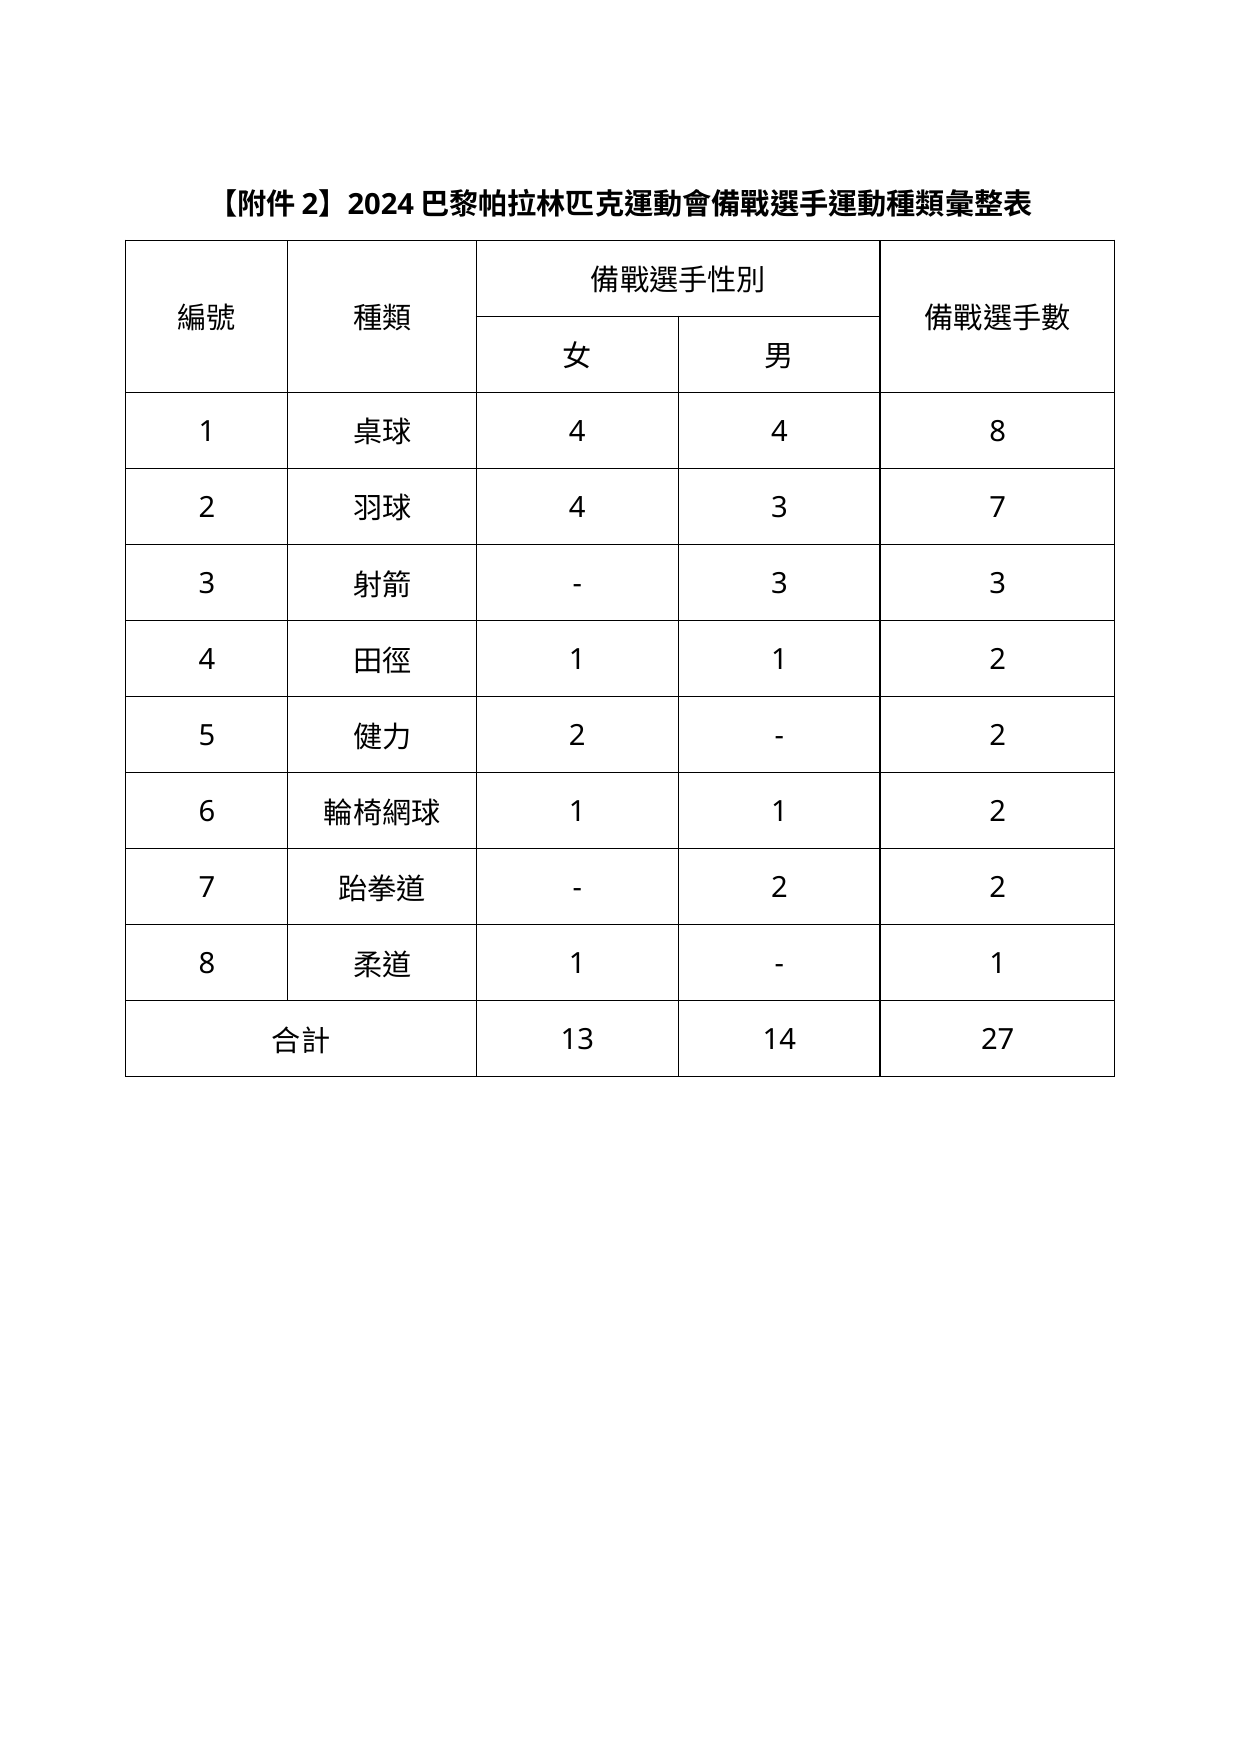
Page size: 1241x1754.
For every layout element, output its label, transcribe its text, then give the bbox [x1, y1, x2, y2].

table_cell 6 [126, 773, 287, 848]
table_cell 1 [477, 925, 678, 1000]
table_cell 7 [881, 469, 1114, 544]
table_cell 輪椅網球 [288, 773, 476, 848]
table_cell - [679, 925, 879, 1000]
table_cell - [477, 849, 678, 924]
table_cell 2 [881, 697, 1114, 772]
table_cell 射箭 [288, 545, 476, 620]
table_cell 5 [126, 697, 287, 772]
table_cell 跆拳道 [288, 849, 476, 924]
table_cell 羽球 [288, 469, 476, 544]
table_cell 2 [126, 469, 287, 544]
table_header 種類 [288, 241, 476, 392]
table_cell 4 [126, 621, 287, 696]
table_cell 1 [126, 393, 287, 468]
table_cell 2 [881, 849, 1114, 924]
table_header 備戰選手性別 [477, 241, 879, 316]
table_cell 柔道 [288, 925, 476, 1000]
table_cell 田徑 [288, 621, 476, 696]
table_cell - [679, 697, 879, 772]
table_cell 4 [477, 393, 678, 468]
table_cell 女 [477, 317, 678, 392]
table_cell 1 [881, 925, 1114, 1000]
table_cell 8 [126, 925, 287, 1000]
table_cell 2 [881, 621, 1114, 696]
text 【附件2】2024巴黎帕拉林匹克運動會備戰選手運動種類彙整表 [187, 164, 1053, 239]
table_cell 健力 [288, 697, 476, 772]
table_cell 8 [881, 393, 1114, 468]
table_cell 3 [126, 545, 287, 620]
table_cell 27 [881, 1001, 1114, 1076]
table_cell 3 [679, 545, 879, 620]
table_header 編號 [126, 241, 287, 392]
table_cell 3 [881, 545, 1114, 620]
table_cell 1 [477, 621, 678, 696]
table_cell 1 [679, 621, 879, 696]
table_cell 13 [477, 1001, 678, 1076]
table_header 備戰選手數 [881, 241, 1114, 392]
table_cell - [477, 545, 678, 620]
table_cell 7 [126, 849, 287, 924]
table_cell 合計 [126, 1001, 476, 1076]
table_cell 男 [679, 317, 879, 392]
table_cell 4 [679, 393, 879, 468]
table_cell 1 [477, 773, 678, 848]
table_cell 3 [679, 469, 879, 544]
table_cell 2 [679, 849, 879, 924]
table_cell 4 [477, 469, 678, 544]
table_cell 1 [679, 773, 879, 848]
table_cell 2 [881, 773, 1114, 848]
table_cell 2 [477, 697, 678, 772]
table_cell 桌球 [288, 393, 476, 468]
table_cell 14 [679, 1001, 879, 1076]
